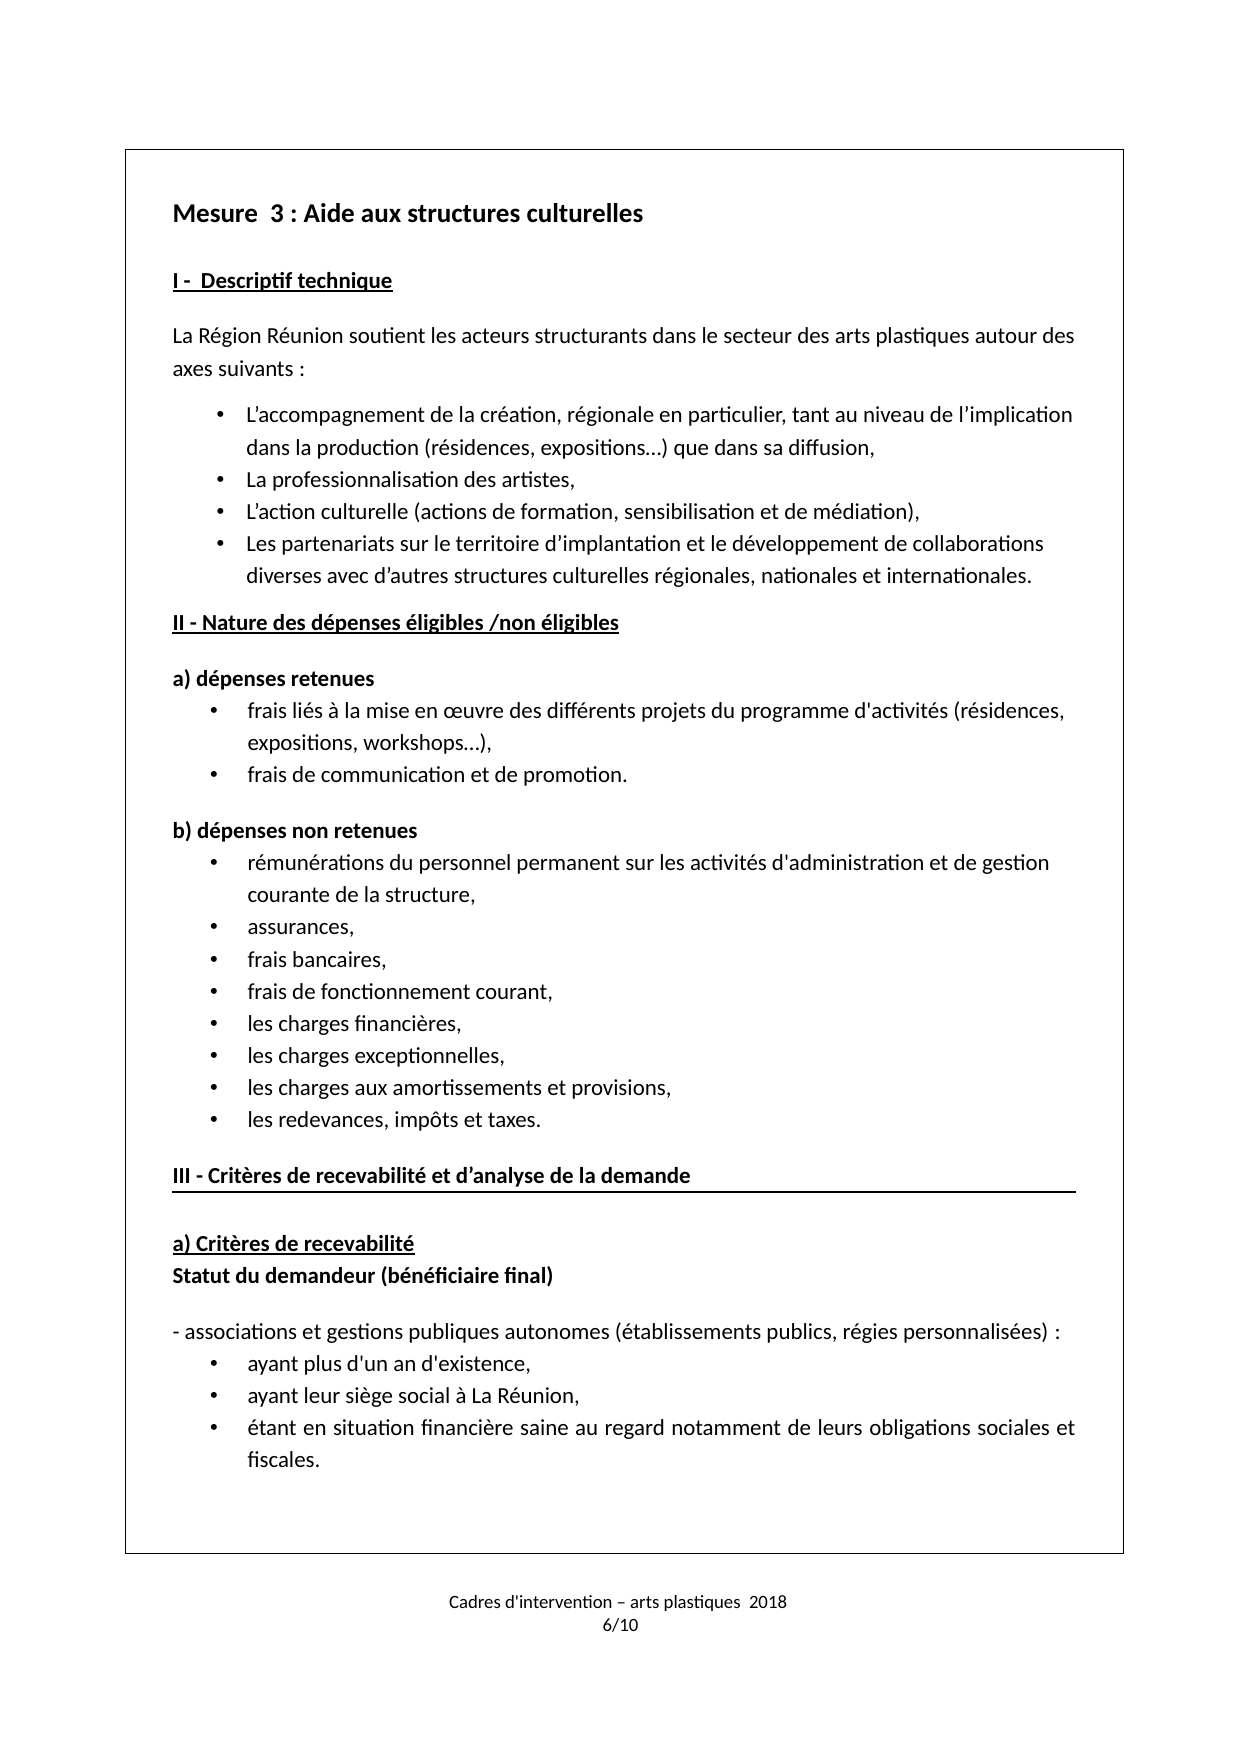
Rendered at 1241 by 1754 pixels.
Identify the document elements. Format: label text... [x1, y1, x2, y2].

table_header Mesure 3 : Aide aux structures culturelles I - Descriptif technique La Région Réunion soutient les acteurs structurants dans le secteur des arts plastiques autour des axes suivants : L’accompagnement de la création, régionale en particulier, tant au niveau de l’implication dans la production (résidences, expositions…) que dans sa diffusion, La professionnalisation des artistes, L’action culturelle (actions de formation, sensibilisation et de médiation), Les partenariats sur le territoire d’implantation et le développement de collaborations diverses avec d’autres structures culturelles régionales, nationales et internationales. II - Nature des dépenses éligibles /non éligibles a) dépenses retenues frais liés à la mise en œuvre des différents projets du programme d'activités (résidences, expositions, workshops…), frais de communication et de promotion. b) dépenses non retenues rémunérations du personnel permanent sur les activités d'administration et de gestion courante de la structure, assurances, frais bancaires, frais de fonctionnement courant, les charges financières, les charges exceptionnelles, les charges aux amortissements et provisions, les redevances, impôts et taxes. III - Critères de recevabilité et d’analyse de la demande a) Critères de recevabilité Statut du demandeur (bénéficiaire final) - associations et gestions publiques autonomes (établissements publics, régies personnalisées) : ayant plus d'un an d'existence, ayant leur siège social à La Réunion, étant en situation financière saine au regard notamment de leurs obligations sociales et fiscales. [126, 150, 1123, 1553]
